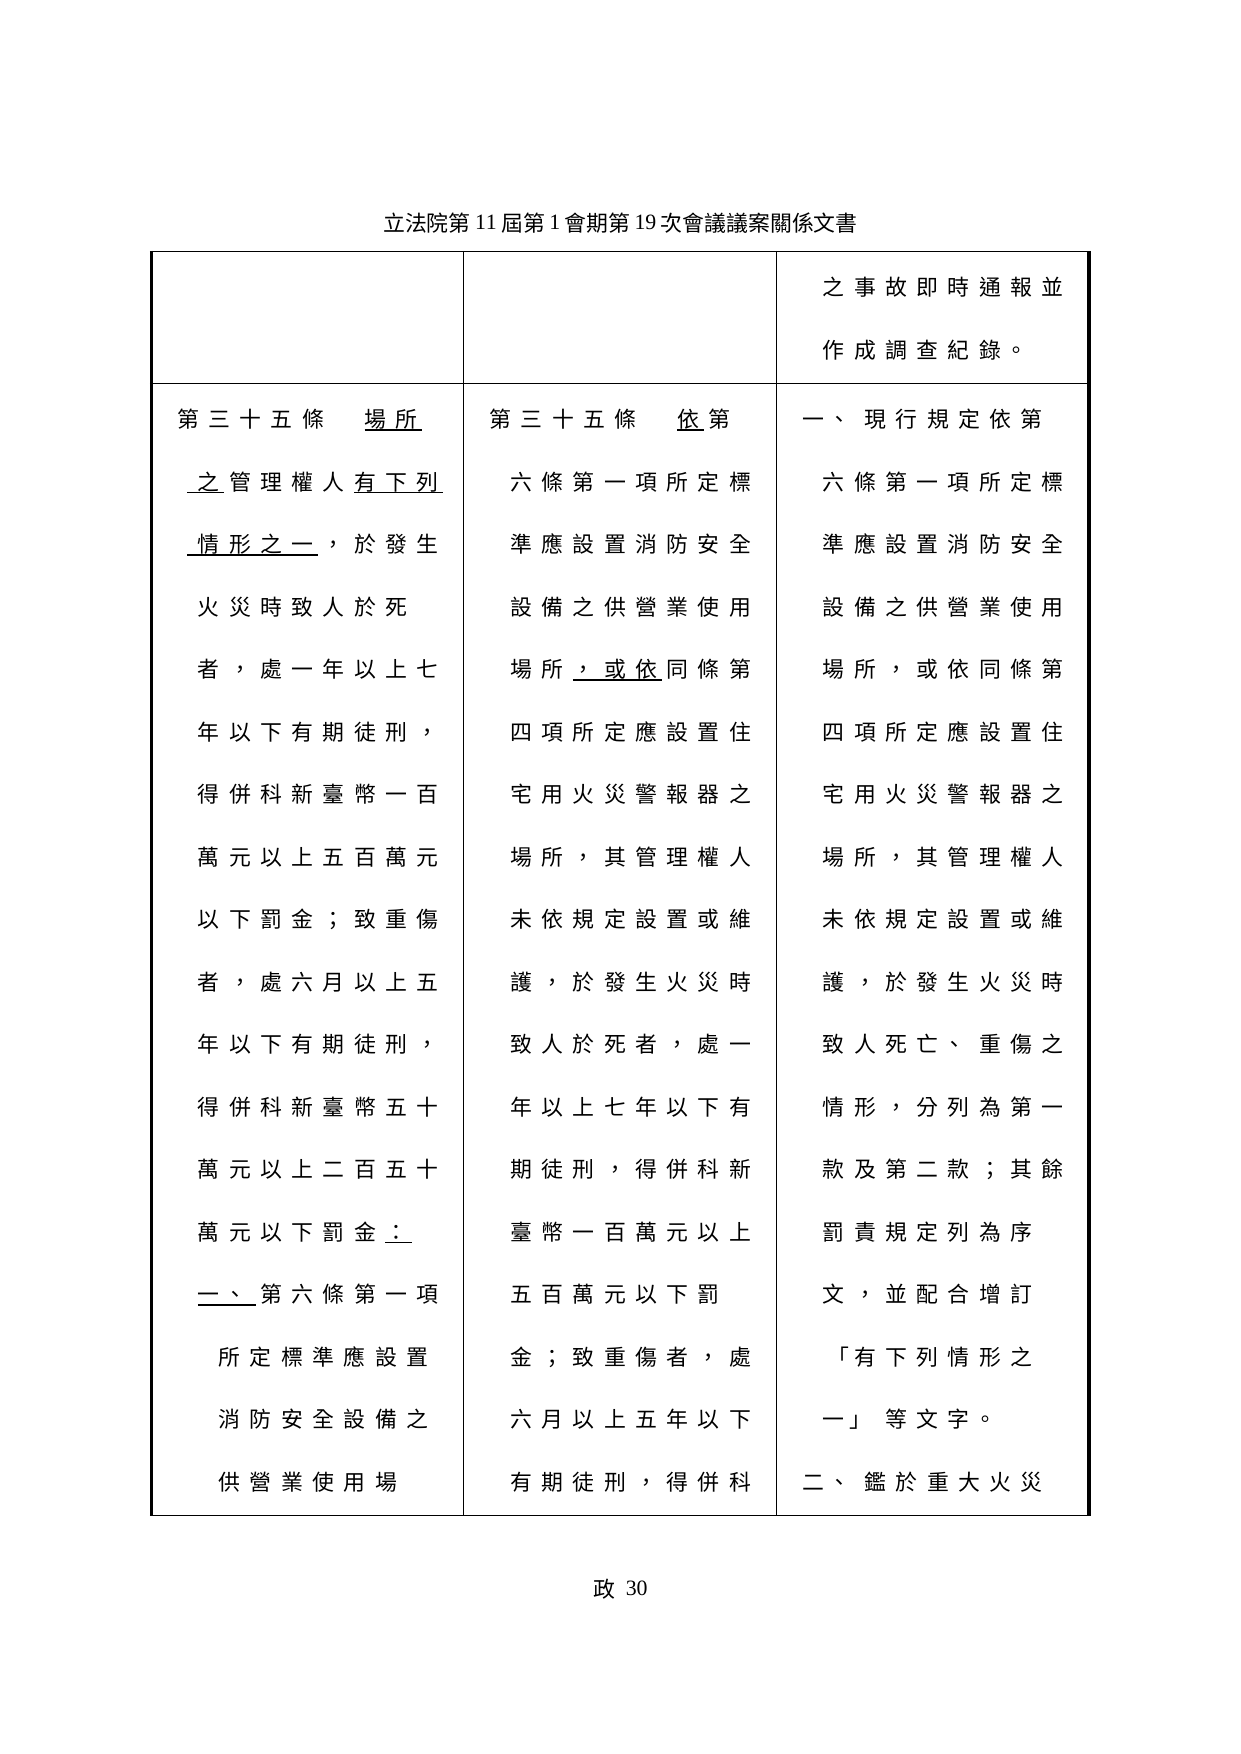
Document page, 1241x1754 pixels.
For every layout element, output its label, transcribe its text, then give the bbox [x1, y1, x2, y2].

table_cell 一、現行規定依第六條第一項所定標準應設置消防安全設備之供營業使用場所，或依同條第四項所定應設置住宅用火災警報器之場所，其管理權人未依規定設置或維護，於發生火災時致人死亡、重傷之情形，分列為第一款及第二款；其餘罰責規定列為序文，並配合增訂「有下列情形之一」等文字。 二、鑑於重大火災 [777, 384, 1087, 1514]
table_cell [464, 252, 776, 383]
table_cell 第三十五條 場所之管理權人有下列情形之一，於發生火災時致人於死者，處一年以上七年以下有期徒刑，得併科新臺幣一百萬元以上五百萬元以下罰金；致重傷者，處六月以上五年以下有期徒刑，得併科新臺幣五十萬元以上二百五十萬元以下罰金： 一、第六條第一項所定標準應設置消防安全設備之供營業使用場 [153, 384, 463, 1514]
table_cell [153, 252, 463, 383]
table_cell 之事故即時通報並作成調查紀錄。 [777, 252, 1087, 383]
table_cell 第三十五條 依第六條第一項所定標準應設置消防安全設備之供營業使用場所，或依同條第四項所定應設置住宅用火災警報器之場所，其管理權人未依規定設置或維護，於發生火災時致人於死者，處一年以上七年以下有期徒刑，得併科新臺幣一百萬元以上五百萬元以下罰金；致重傷者，處六月以上五年以下有期徒刑，得併科 [464, 384, 776, 1514]
